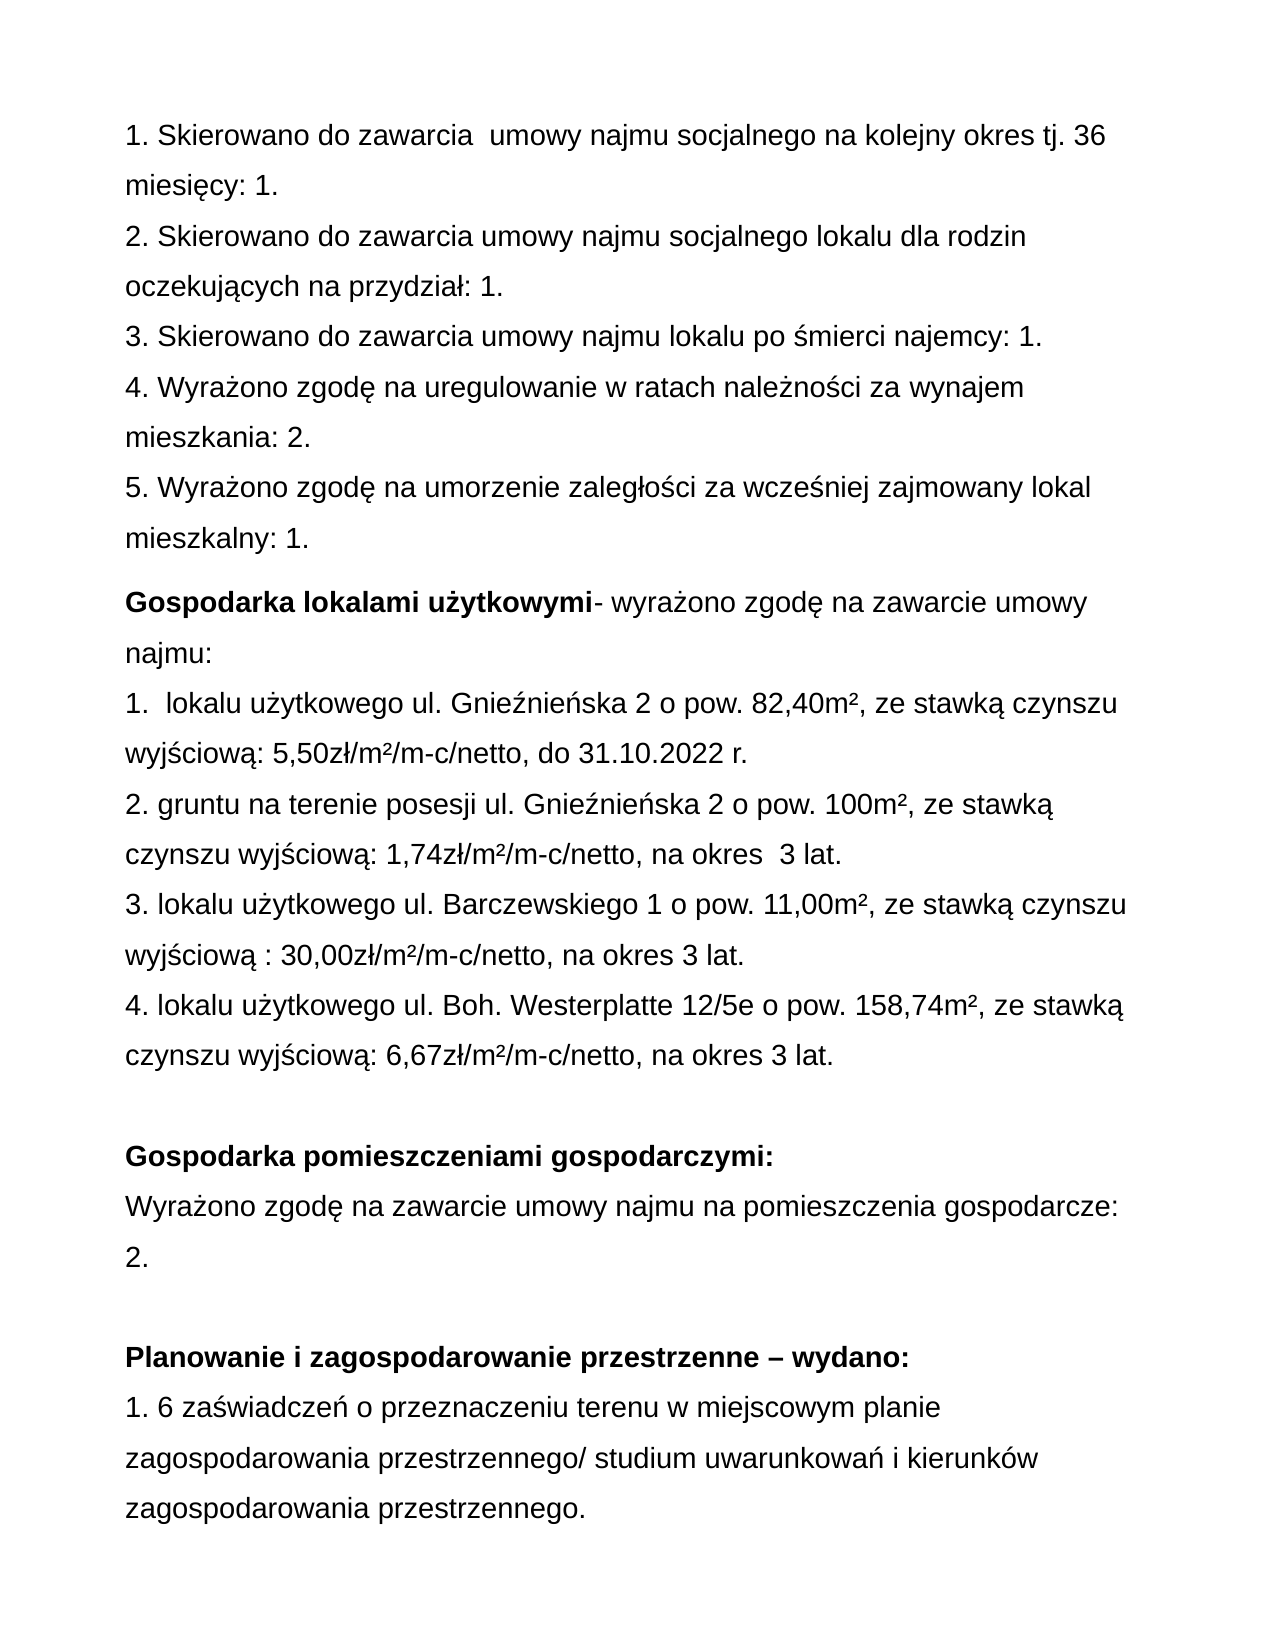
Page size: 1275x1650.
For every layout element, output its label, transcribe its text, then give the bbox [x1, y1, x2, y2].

list 3. Skierowano do zawarcia umowy najmu lokalu po śmierci najemcy: 1. 4. Wyrażono zgodę na uregulowanie w ratach należności za wynajem mieszkania: 2. 5. Wyrażono zgodę na umorzenie zaległości za wcześniej zajmowany lokal mieszkalny: 1. [125, 319, 1157, 554]
list 4. lokalu użytkowego ul. Boh. Westerplatte 12/5e o pow. 158,74m², ze stawką czynszu wyjściową: 6,67zł/m²/m-c/netto, na okres 3 lat. [125, 988, 1148, 1072]
list 1. 6 zaświadczeń o przeznaczeniu terenu w miejscowym planie zagospodarowania przestrzennego/ studium uwarunkowań i kierunków zagospodarowania przestrzennego. [125, 1391, 1157, 1525]
list 1. lokalu użytkowego ul. Gnieźnieńska 2 o pow. 82,40m², ze stawką czynszu wyjściową: 5,50zł/m²/m-c/netto, do 31.10.2022 r. [125, 686, 1148, 770]
list Gospodarka lokalami użytkowymi- wyrażono zgodę na zawarcie umowy najmu: [125, 586, 1148, 669]
list 2. gruntu na terenie posesji ul. Gnieźnieńska 2 o pow. 100m², ze stawką czynszu wyjściową: 1,74zł/m²/m-c/netto, na okres 3 lat. [125, 787, 1148, 871]
list Planowanie i zagospodarowanie przestrzenne – wydano: [125, 1340, 1157, 1374]
list Gospodarka pomieszczeniami gospodarczymi: [125, 1139, 1157, 1172]
list Wyrażono zgodę na zawarcie umowy najmu na pomieszczenia gospodarcze: 2. [125, 1189, 1148, 1273]
list 2. Skierowano do zawarcia umowy najmu socjalnego lokalu dla rodzin oczekujących na przydział: 1. [125, 219, 1157, 303]
list 3. lokalu użytkowego ul. Barczewskiego 1 o pow. 11,00m², ze stawką czynszu wyjściową : 30,00zł/m²/m-c/netto, na okres 3 lat. [125, 887, 1148, 971]
list 1. Skierowano do zawarcia umowy najmu socjalnego na kolejny okres tj. 36 miesięcy: 1. [125, 118, 1157, 202]
